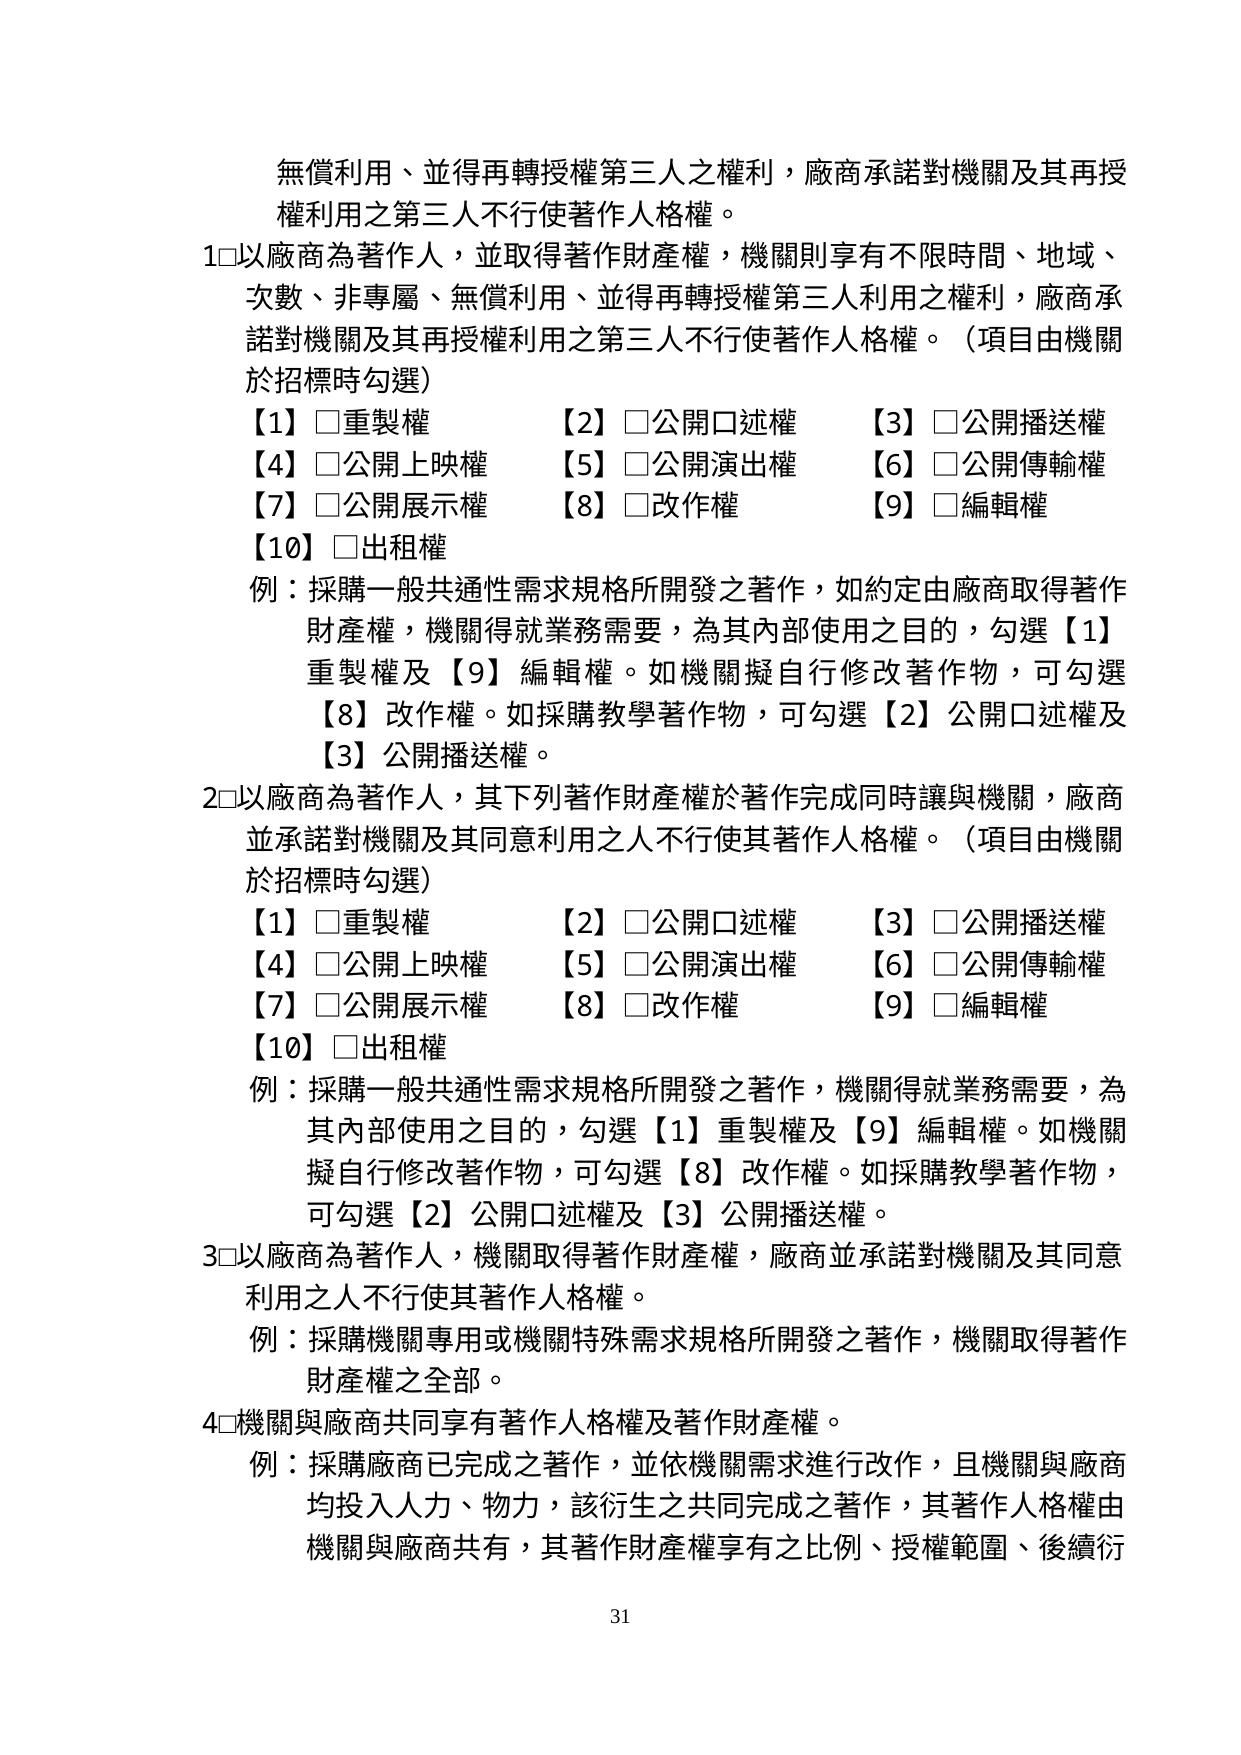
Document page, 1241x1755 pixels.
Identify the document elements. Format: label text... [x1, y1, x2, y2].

text 2.履約標的如非完全客製化而產生之著作，建議約定由廠商享有著作人格權及著作財產權，機關則享有不限時間、地域、次數、非專屬、無償利用、並得再轉授權第三人之權利，廠商承諾對機關及其再授權利用之第三人不行使著作人格權。 [247, 150, 1128, 233]
text 【4】□公開上映權 【5】□公開演出權 【6】□公開傳輸權 [219, 942, 1128, 983]
text 【7】□公開展示權 【8】□改作權 【9】□編輯權 [219, 983, 1128, 1025]
text 【10】□出租權 [219, 525, 1128, 567]
text 例：採購機關專用或機關特殊需求規格所開發之著作，機關取得著作財產權之全部。 [249, 1317, 1128, 1400]
text 【4】□公開上映權 【5】□公開演出權 【6】□公開傳輸權 [219, 442, 1128, 483]
text 4□機關與廠商共同享有著作人格權及著作財產權。 [201, 1400, 1125, 1442]
text 例：採購廠商已完成之著作，並依機關需求進行改作，且機關與廠商均投入人力、物力，該衍生之共同完成之著作，其著作人格權由機關與廠商共有，其著作財產權享有之比例、授權範圍、後續衍 [249, 1442, 1128, 1567]
text 例：採購一般共通性需求規格所開發之著作，如約定由廠商取得著作財產權，機關得就業務需要，為其內部使用之目的，勾選【1】重製權及【9】編輯權。如機關擬自行修改著作物，可勾選【8】改作權。如採購教學著作物，可勾選【2】公開口述權及【3】公開播送權。 [249, 567, 1128, 775]
text 例：採購一般共通性需求規格所開發之著作，機關得就業務需要，為其內部使用之目的，勾選【1】重製權及【9】編輯權。如機關擬自行修改著作物，可勾選【8】改作權。如採購教學著作物，可勾選【2】公開口述權及【3】公開播送權。 [249, 1067, 1128, 1233]
text 【1】□重製權 【2】□公開口述權 【3】□公開播送權 [219, 400, 1128, 442]
text 【10】□出租權 [219, 1025, 1128, 1067]
text 【1】□重製權 【2】□公開口述權 【3】□公開播送權 [219, 900, 1128, 942]
text 1□以廠商為著作人，並取得著作財產權，機關則享有不限時間、地域、次數、非專屬、無償利用、並得再轉授權第三人利用之權利，廠商承諾對機關及其再授權利用之第三人不行使著作人格權。（項目由機關於招標時勾選） [201, 233, 1125, 400]
text 3□以廠商為著作人，機關取得著作財產權，廠商並承諾對機關及其同意利用之人不行使其著作人格權。 [201, 1233, 1125, 1317]
text 【7】□公開展示權 【8】□改作權 【9】□編輯權 [219, 483, 1128, 525]
text 2□以廠商為著作人，其下列著作財產權於著作完成同時讓與機關，廠商並承諾對機關及其同意利用之人不行使其著作人格權。（項目由機關於招標時勾選） [201, 775, 1125, 900]
